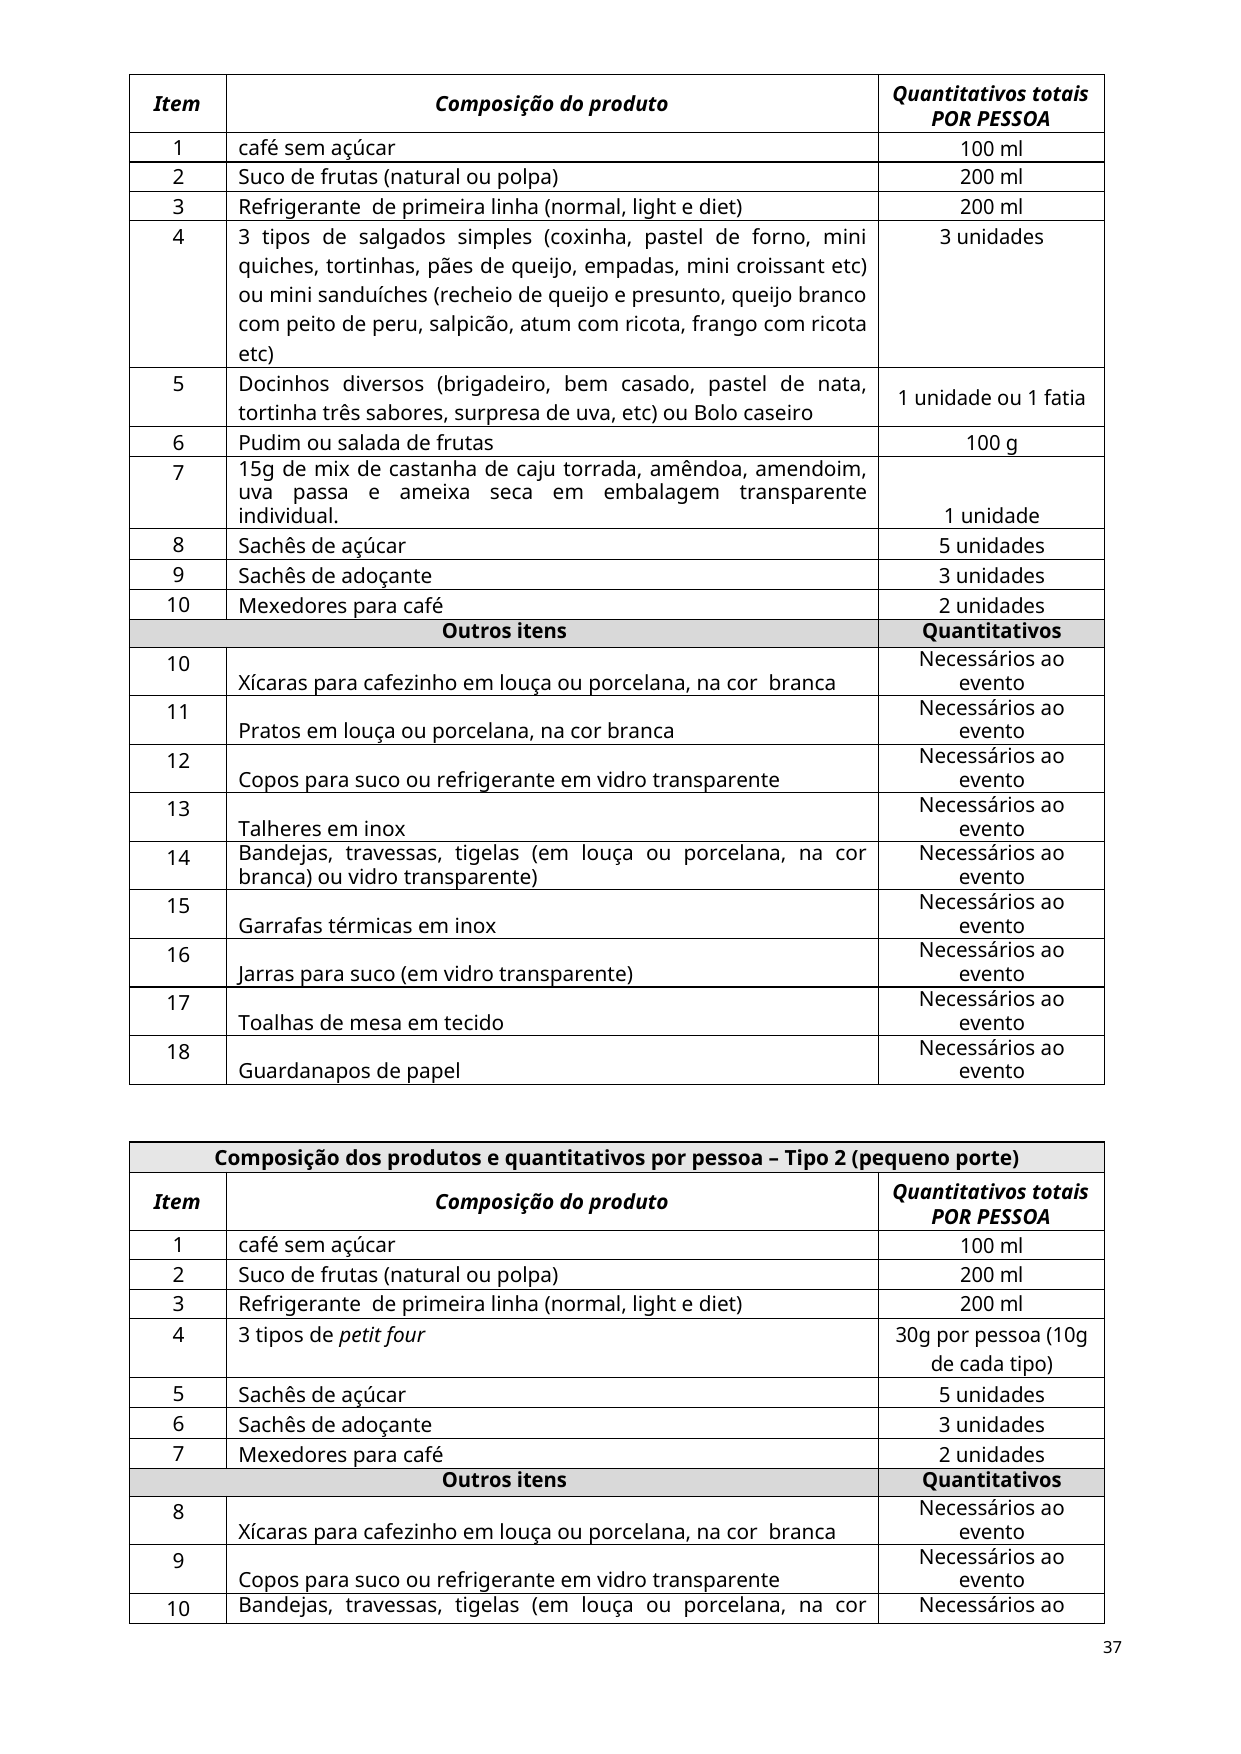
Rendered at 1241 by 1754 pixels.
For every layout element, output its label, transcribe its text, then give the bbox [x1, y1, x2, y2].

table_cell café sem açúcar [227, 133, 878, 161]
table_cell 100 ml [879, 1231, 1104, 1259]
table_cell 2 [130, 163, 226, 191]
table_cell 8 [130, 1497, 226, 1544]
table_cell 10 [130, 1594, 226, 1623]
table_cell 13 [130, 793, 226, 841]
table_cell 4 [130, 221, 226, 367]
table_cell 2 [130, 1260, 226, 1288]
table_cell Garrafas térmicas em inox [227, 890, 878, 938]
table_cell 6 [130, 1408, 226, 1437]
table_cell Sachês de adoçante [227, 1408, 878, 1437]
table_cell Item [130, 1173, 226, 1229]
table_cell 4 [130, 1319, 226, 1377]
table_cell 15g de mix de castanha de caju torrada, amêndoa, amendoim, uva passa e ameixa seca em embalagem transparente individual. [227, 457, 878, 528]
table_cell 16 [130, 939, 226, 986]
table_cell 1 unidade ou 1 fatia [879, 368, 1104, 426]
table_cell Jarras para suco (em vidro transparente) [227, 939, 878, 986]
table_cell 3 unidades [879, 1408, 1104, 1437]
table_cell 3 [130, 1290, 226, 1318]
table_cell 14 [130, 842, 226, 889]
table_cell 9 [130, 1545, 226, 1593]
table_cell 5 unidades [879, 1378, 1104, 1407]
table_cell 5 unidades [879, 529, 1104, 558]
table_cell Quantitativos [879, 1469, 1104, 1496]
table_cell Refrigerante de primeira linha (normal, light e diet) [227, 192, 878, 220]
table_cell Toalhas de mesa em tecido [227, 988, 878, 1035]
table_cell Composição do produto [227, 75, 878, 132]
table_cell Copos para suco ou refrigerante em vidro transparente [227, 745, 878, 792]
table_cell 6 [130, 427, 226, 456]
table_cell 15 [130, 890, 226, 938]
table_cell 12 [130, 745, 226, 792]
table_cell Suco de frutas (natural ou polpa) [227, 163, 878, 191]
table_cell 9 [130, 560, 226, 588]
table_cell Talheres em inox [227, 793, 878, 841]
table_cell Necessários ao evento [879, 988, 1104, 1035]
table_cell 200 ml [879, 1260, 1104, 1288]
table_cell Copos para suco ou refrigerante em vidro transparente [227, 1545, 878, 1593]
table_cell 2 unidades [879, 1439, 1104, 1467]
table_cell Item [130, 75, 226, 132]
table_cell Mexedores para café [227, 1439, 878, 1467]
table_cell 17 [130, 988, 226, 1035]
table_cell Necessários ao evento [879, 648, 1104, 695]
table_cell Mexedores para café [227, 590, 878, 619]
table_cell Quantitativos totais POR PESSOA [879, 1173, 1104, 1229]
table_cell Pudim ou salada de frutas [227, 427, 878, 456]
table_cell Necessários ao evento [879, 793, 1104, 841]
table_cell Bandejas, travessas, tigelas (em louça ou porcelana, na cor [227, 1594, 878, 1623]
table_cell 3 tipos de petit four [227, 1319, 878, 1377]
table_cell 10 [130, 590, 226, 619]
table_cell Outros itens [130, 620, 878, 647]
table_cell 3 unidades [879, 221, 1104, 367]
table_cell Guardanapos de papel [227, 1036, 878, 1083]
table_header Composição dos produtos e quantitativos por pessoa – Tipo 2 (pequeno porte) [130, 1143, 1104, 1172]
table_cell Composição do produto [227, 1173, 878, 1229]
table_cell Sachês de adoçante [227, 560, 878, 588]
table_cell Necessários ao evento [879, 939, 1104, 986]
table_cell Outros itens [130, 1469, 878, 1496]
table_cell 8 [130, 529, 226, 558]
table_cell 3 [130, 192, 226, 220]
table_cell Pratos em louça ou porcelana, na cor branca [227, 696, 878, 744]
table_cell 200 ml [879, 192, 1104, 220]
table_cell Quantitativos totais POR PESSOA [879, 75, 1104, 132]
table_cell Xícaras para cafezinho em louça ou porcelana, na cor branca [227, 1497, 878, 1544]
table_cell Suco de frutas (natural ou polpa) [227, 1260, 878, 1288]
table_cell 10 [130, 648, 226, 695]
table_cell 5 [130, 1378, 226, 1407]
table_cell 7 [130, 1439, 226, 1467]
table_cell Necessários ao evento [879, 842, 1104, 889]
table_cell Necessários ao evento [879, 696, 1104, 744]
table_cell 1 [130, 1231, 226, 1259]
table_cell café sem açúcar [227, 1231, 878, 1259]
table_cell 7 [130, 457, 226, 528]
table_cell 1 [130, 133, 226, 161]
table_cell Necessários ao evento [879, 745, 1104, 792]
table_cell Refrigerante de primeira linha (normal, light e diet) [227, 1290, 878, 1318]
table_cell 3 tipos de salgados simples (coxinha, pastel de forno, mini quiches, tortinhas, pães de queijo, empadas, mini croissant etc) ou mini sanduíches (recheio de queijo e presunto, queijo branco com peito de peru, salpicão, atum com ricota, frango com ricota etc) [227, 221, 878, 367]
table_cell 3 unidades [879, 560, 1104, 588]
table_cell Necessários ao evento [879, 1036, 1104, 1083]
table_cell Necessários ao evento [879, 1497, 1104, 1544]
table_cell 100 g [879, 427, 1104, 456]
table_cell 100 ml [879, 133, 1104, 161]
table_cell 18 [130, 1036, 226, 1083]
table_cell Sachês de açúcar [227, 529, 878, 558]
table_cell Necessários ao evento [879, 890, 1104, 938]
table_cell 11 [130, 696, 226, 744]
table_cell Xícaras para cafezinho em louça ou porcelana, na cor branca [227, 648, 878, 695]
table_cell 30g por pessoa (10g de cada tipo) [879, 1319, 1104, 1377]
table_cell 1 unidade [879, 457, 1104, 528]
table_cell 5 [130, 368, 226, 426]
table_cell 2 unidades [879, 590, 1104, 619]
table_cell Quantitativos [879, 620, 1104, 647]
table_cell Sachês de açúcar [227, 1378, 878, 1407]
table_cell Necessários ao [879, 1594, 1104, 1623]
table_cell Necessários ao evento [879, 1545, 1104, 1593]
table_cell Bandejas, travessas, tigelas (em louça ou porcelana, na cor branca) ou vidro transparente) [227, 842, 878, 889]
table_cell 200 ml [879, 163, 1104, 191]
table_cell Docinhos diversos (brigadeiro, bem casado, pastel de nata, tortinha três sabores, surpresa de uva, etc) ou Bolo caseiro [227, 368, 878, 426]
table_cell 200 ml [879, 1290, 1104, 1318]
